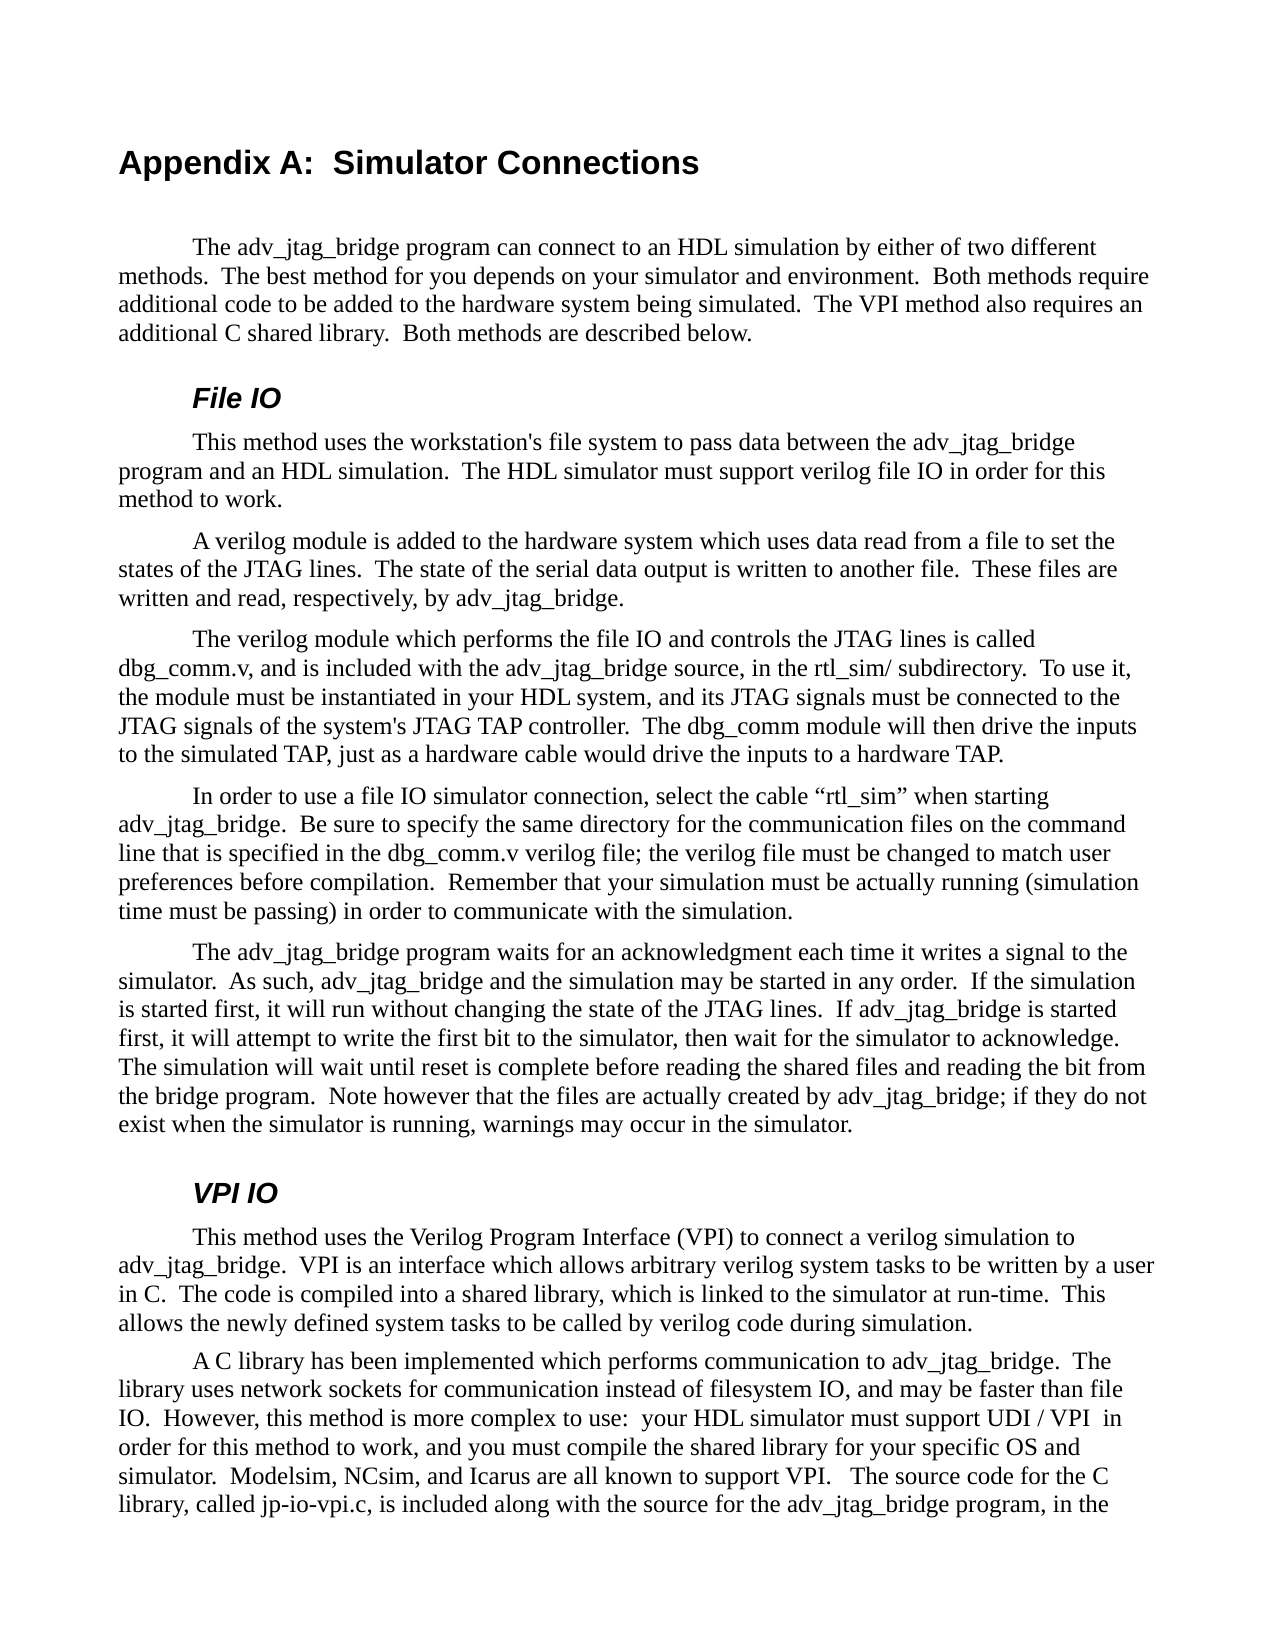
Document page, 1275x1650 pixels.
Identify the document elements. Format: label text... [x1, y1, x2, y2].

text A C library has been implemented which performs communication to adv_jtag_bridge. The library uses network sockets for communication instead of filesystem IO, and may be faster than file IO. However, this method is more complex to use: your HDL simulator must support UDI / VPI in order for this method to work, and you must compile the shared library for your specific OS and simulator. Modelsim, NCsim, and Icarus are all known to support VPI. The source code for the C library, called jp-io-vpi.c, is included along with the source for the adv_jtag_bridge program, in the [118, 1346, 1157, 1518]
text A verilog module is added to the hardware system which uses data read from a file to set the states of the JTAG lines. The state of the serial data output is written to another file. These files are written and read, respectively, by adv_jtag_bridge. [118, 526, 1157, 612]
text In order to use a file IO simulator connection, select the cable “rtl_sim” when starting adv_jtag_bridge. Be sure to specify the same directory for the communication files on the command line that is specified in the dbg_comm.v verilog file; the verilog file must be changed to match user preferences before compilation. Remember that your simulation must be actually running (simulation time must be passing) in order to communicate with the simulation. [118, 781, 1157, 924]
subtitle File IO [192, 381, 1157, 414]
text This method uses the Verilog Program Interface (VPI) to connect a verilog simulation to adv_jtag_bridge. VPI is an interface which allows arbitrary verilog system tasks to be written by a user in C. The code is compiled into a shared library, which is linked to the simulator at run-time. This allows the newly defined system tasks to be called by verilog code during simulation. [118, 1222, 1157, 1337]
subtitle VPI IO [192, 1176, 1157, 1209]
text The adv_jtag_bridge program waits for an acknowledgment each time it writes a signal to the simulator. As such, adv_jtag_bridge and the simulation may be started in any order. If the simulation is started first, it will run without changing the state of the JTAG lines. If adv_jtag_bridge is started first, it will attempt to write the first bit to the simulator, then wait for the simulator to acknowledge. The simulation will wait until reset is complete before reading the shared files and reading the bit from the bridge program. Note however that the files are actually created by adv_jtag_bridge; if they do not exist when the simulator is running, warnings may occur in the simulator. [118, 937, 1157, 1138]
text The verilog module which performs the file IO and controls the JTAG lines is called dbg_comm.v, and is included with the adv_jtag_bridge source, in the rtl_sim/ subdirectory. To use it, the module must be instantiated in your HDL system, and its JTAG signals must be connected to the JTAG signals of the system's JTAG TAP controller. The dbg_comm module will then drive the inputs to the simulated TAP, just as a hardware cable would drive the inputs to a hardware TAP. [118, 624, 1157, 768]
text This method uses the workstation's file system to pass data between the adv_jtag_bridge program and an HDL simulation. The HDL simulator must support verilog file IO in order for this method to work. [118, 427, 1157, 513]
subtitle Appendix A: Simulator Connections [118, 143, 1157, 182]
text The adv_jtag_bridge program can connect to an HDL simulation by either of two different methods. The best method for you depends on your simulator and environment. Both methods require additional code to be added to the hardware system being simulated. The VPI method also requires an additional C shared library. Both methods are described below. [118, 232, 1157, 347]
